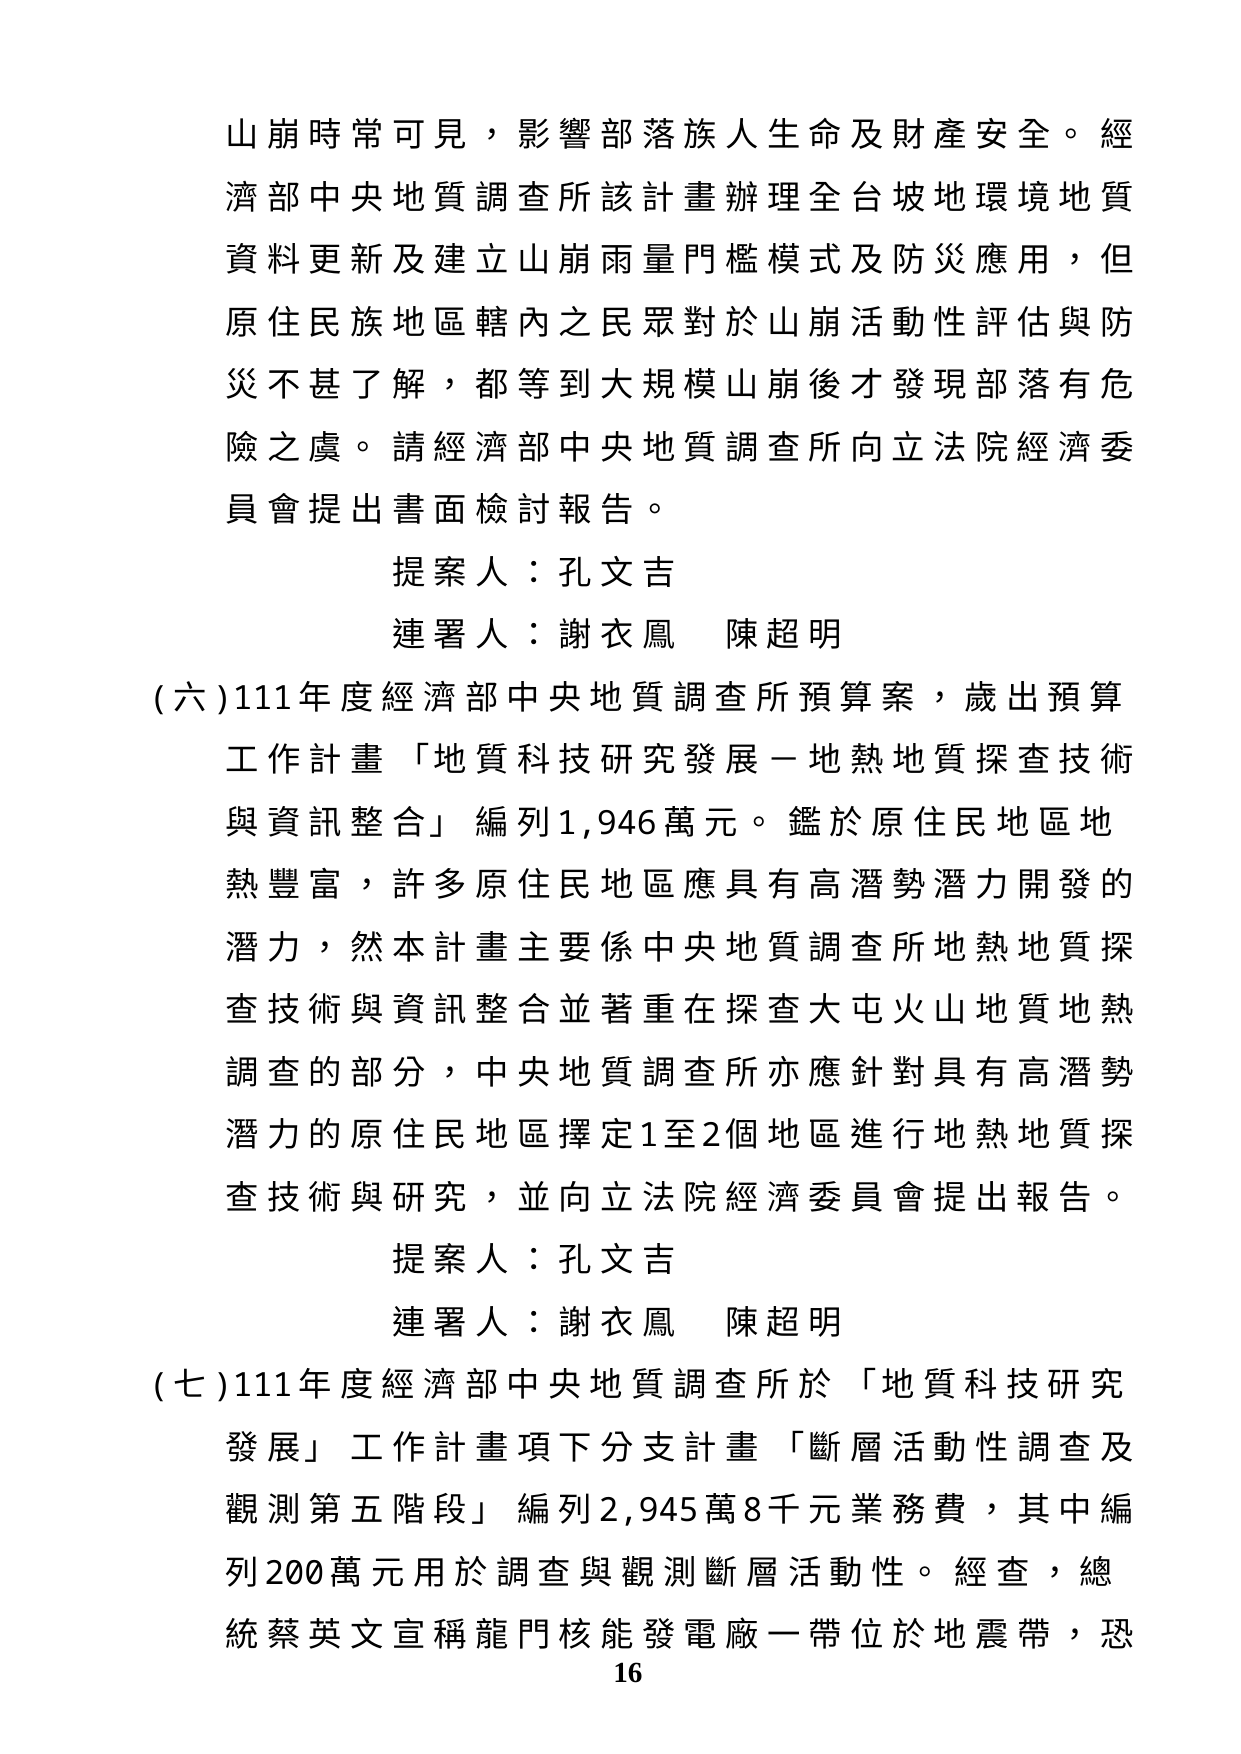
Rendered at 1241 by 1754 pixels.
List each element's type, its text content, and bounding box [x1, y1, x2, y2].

text 提案人：孔文吉 [384, 528, 1044, 591]
text 山崩時常可見，影響部落族人生命及財產安全。經濟部中央地質調查所該計畫辦理全台坡地環境地質資料更新及建立山崩雨量門檻模式及防災應用，但原住民族地區轄內之民眾對於山崩活動性評估與防災不甚了解，都等到大規模山崩後才發現部落有危險之虞。請經濟部中央地質調查所向立法院經濟委員會提出書面檢討報告。 [141, 91, 1148, 528]
text (七)111年度經濟部中央地質調查所於「地質科技研究發展」工作計畫項下分支計畫「斷層活動性調查及觀測第五階段」編列2,945萬8千元業務費，其中編列200萬元用於調查與觀測斷層活動性。經查，總統蔡英文宣稱龍門核能發電廠一帶位於地震帶，恐 [141, 1341, 1148, 1653]
text (六)111年度經濟部中央地質調查所預算案，歲出預算工作計畫「地質科技研究發展－地熱地質探查技術與資訊整合」編列1,946萬元。鑑於原住民地區地熱豐富，許多原住民地區應具有高潛勢潛力開發的潛力，然本計畫主要係中央地質調查所地熱地質探查技術與資訊整合並著重在探查大屯火山地質地熱調查的部分，中央地質調查所亦應針對具有高潛勢潛力的原住民地區擇定1至2個地區進行地熱地質探查技術與研究，並向立法院經濟委員會提出報告。 [141, 653, 1148, 1216]
text 提案人：孔文吉 [384, 1216, 1044, 1278]
text 連署人：謝衣鳯 陳超明 [384, 1278, 1044, 1341]
text 連署人：謝衣鳯 陳超明 [384, 591, 1044, 653]
